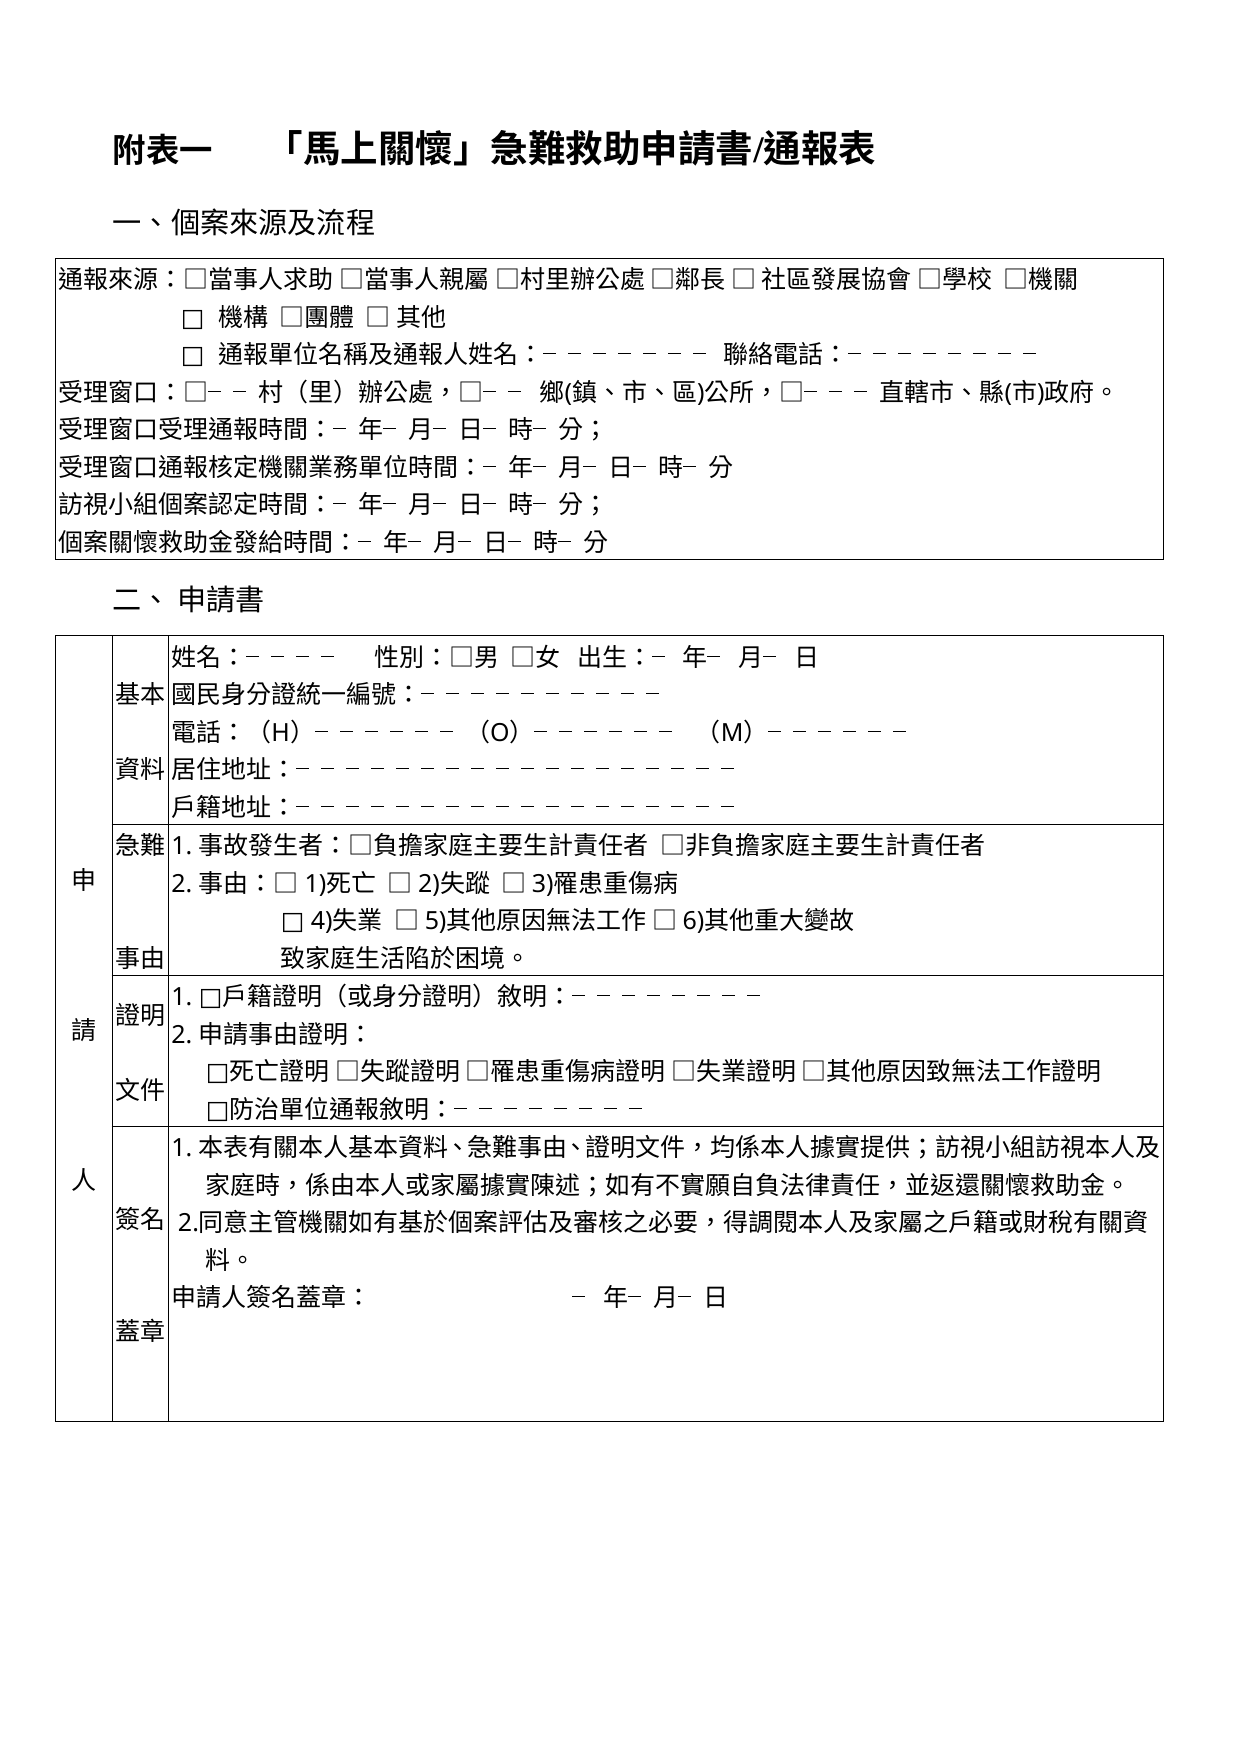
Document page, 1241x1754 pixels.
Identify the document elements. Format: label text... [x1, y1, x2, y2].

text 一、個案來源及流程 [112, 183, 1144, 258]
table_header 申 請 人 [56, 636, 112, 1421]
table_cell 簽名 蓋章 [113, 1127, 168, 1421]
table_cell 證明 文件 [113, 976, 168, 1126]
text 二、 申請書 [112, 560, 1144, 635]
table_cell 1. □戶籍證明（或身分證明）敘明：╴╴╴╴╴╴╴╴ 2. 申請事由證明： □死亡證明 □失蹤證明 □罹患重傷病證明 □失業證明 □其他原因致無法工作證明 □防治單位通報敘明：╴╴╴╴╴╴╴╴ [169, 976, 1163, 1126]
table_header 姓名：╴╴╴╴ 性別：□男 □女 出生：╴ 年╴ 月╴ 日 國民身分證統一編號：╴╴╴╴╴╴╴╴╴╴ 電話：（H）╴╴╴╴╴╴（O）╴╴╴╴╴╴ （M）╴╴╴╴╴╴ 居住地址：╴╴╴╴╴╴╴╴╴╴╴╴╴╴╴╴╴╴ 戶籍地址：╴╴╴╴╴╴╴╴╴╴╴╴╴╴╴╴╴╴ [169, 636, 1163, 824]
table_cell 1. 本表有關本人基本資料、急難事由、證明文件，均係本人據實提供；訪視小組訪視本人及家庭時，係由本人或家屬據實陳述；如有不實願自負法律責任，並返還關懷救助金。 2.同意主管機關如有基於個案評估及審核之必要，得調閱本人及家屬之戶籍或財稅有關資料。 申請人簽名蓋章： ╴ 年╴月╴日 [169, 1127, 1163, 1421]
table_header 基本 資料 [113, 636, 168, 824]
table_header 通報來源：□當事人求助 □當事人親屬 □村里辦公處 □鄰長 □ 社區發展協會 □學校 □機關 機構 □團體 □ 其他 通報單位名稱及通報人姓名：╴╴╴╴╴╴╴ 聯絡電話：╴╴╴╴╴╴╴╴ 受理窗口：□╴╴村（里）辦公處，□╴╴ 鄉(鎮、市、區)公所，□╴╴╴直轄市、縣(市)政府。 受理窗口受理通報時間：╴年╴月╴日╴時╴分； 受理窗口通報核定機關業務單位時間：╴年╴月╴日╴時╴分 訪視小組個案認定時間：╴年╴月╴日╴時╴分； 個案關懷救助金發給時間：╴年╴月╴日╴時╴分 [56, 259, 1163, 559]
table_cell 急難 事由 [113, 825, 168, 975]
table_cell 1. 事故發生者：□負擔家庭主要生計責任者 □非負擔家庭主要生計責任者 2. 事由：□ 1)死亡 □ 2)失蹤 □ 3)罹患重傷病 □ 4)失業 □ 5)其他原因無法工作 □ 6)其他重大變故 致家庭生活陷於困境。 [169, 825, 1163, 975]
text 附表一 「馬上關懷」急難救助申請書/通報表 [112, 108, 1144, 183]
